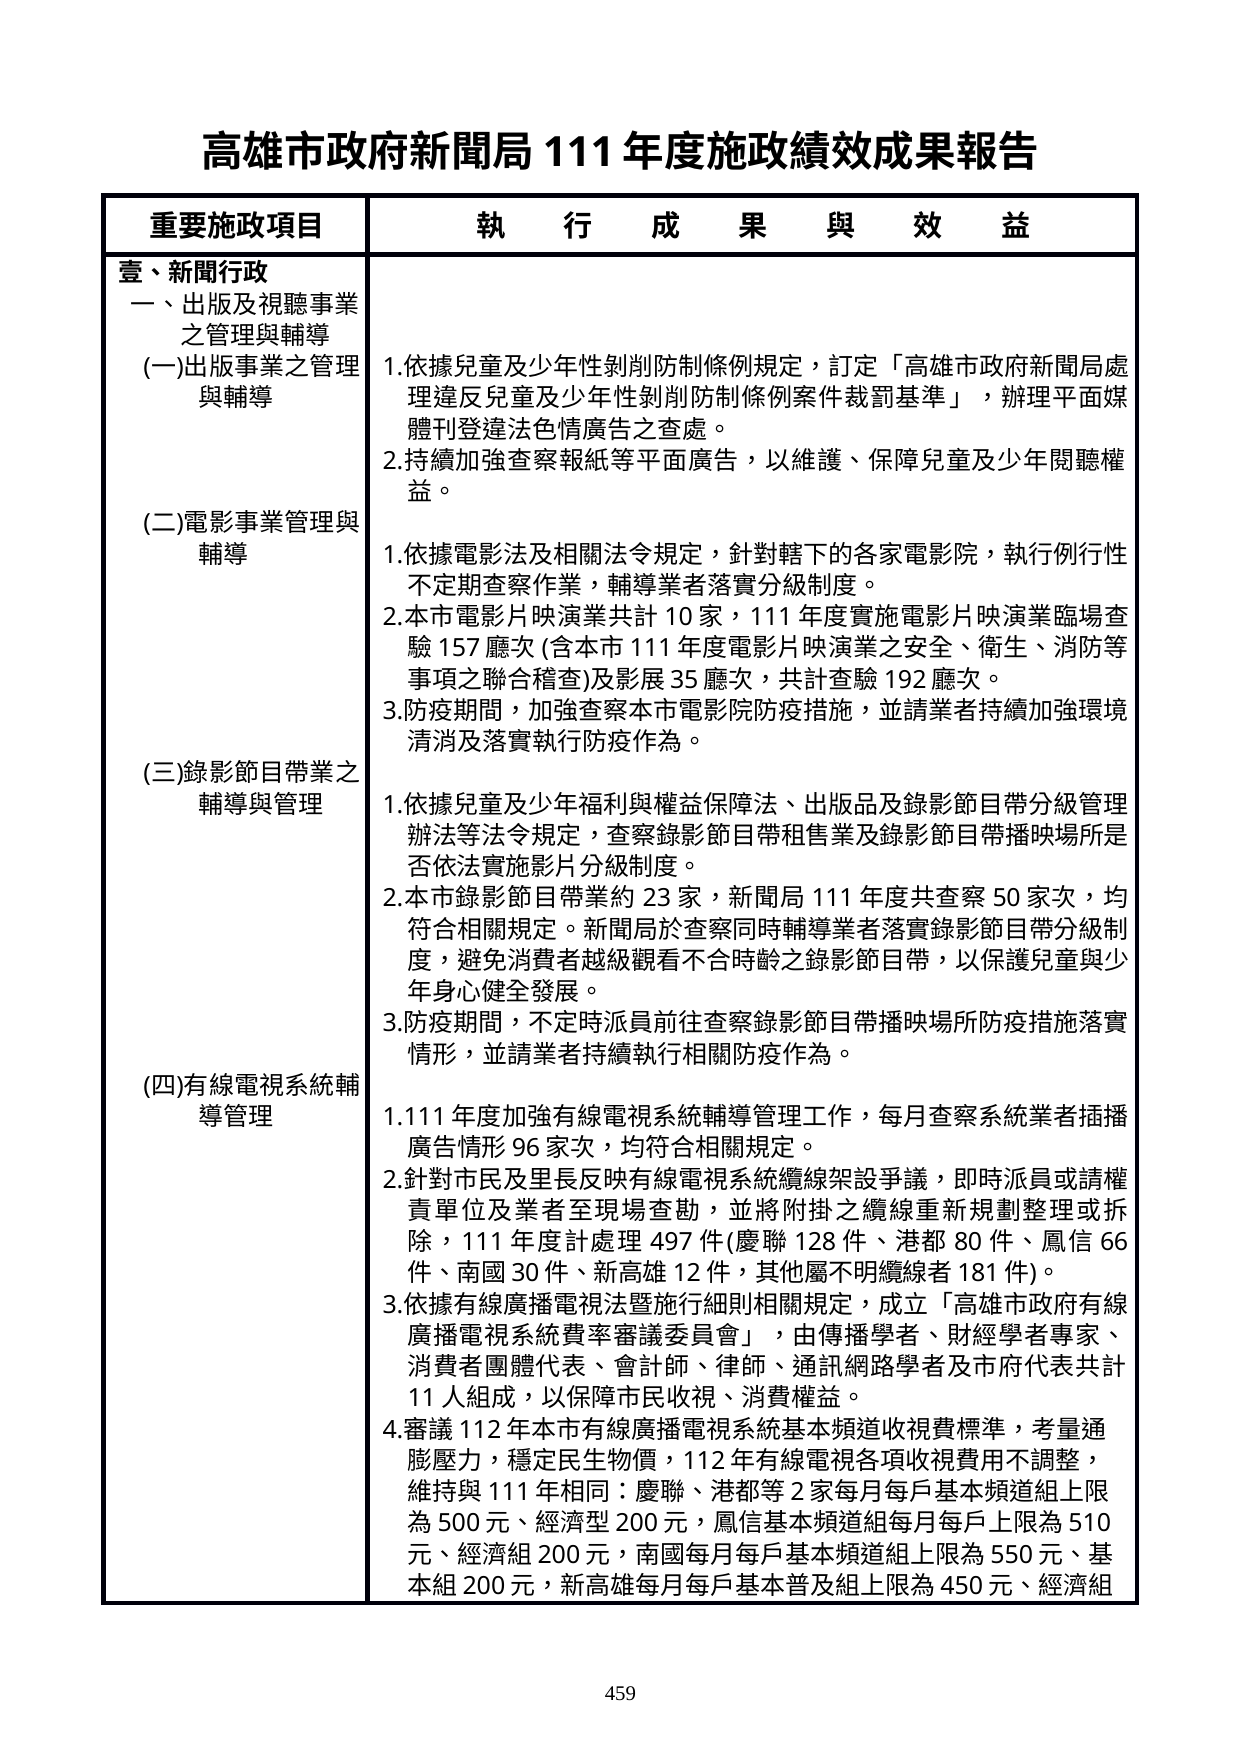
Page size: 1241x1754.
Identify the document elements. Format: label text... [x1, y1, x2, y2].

text 高雄市政府新聞局111年度施政績效成果報告 [103, 137, 1137, 174]
table_header 執 行 成 果 與 效 益 [370, 198, 1135, 252]
table_cell 1.依據兒童及少年性剝削防制條例規定，訂定「高雄市政府新聞局處理違反兒童及少年性剝削防制條例案件裁罰基準」，辦理平面媒體刊登違法色情廣告之查處。 2.持續加強查察報紙等平面廣告，以維護、保障兒童及少年閱聽權益。 1.依據電影法及相關法令規定，針對轄下的各家電影院，執行例行性不定期查察作業，輔導業者落實分級制度。 2.本市電影片映演業共計10家，111年度實施電影片映演業臨場查驗157廳次 (含本市111年度電影片映演業之安全、衛生、消防等事項之聯合稽查)及影展35廳次，共計查驗192廳次。 3.防疫期間，加強查察本市電影院防疫措施，並請業者持續加強環境清消及落實執行防疫作為。 1.依據兒童及少年福利與權益保障法、出版品及錄影節目帶分級管理辦法等法令規定，查察錄影節目帶租售業及錄影節目帶播映場所是否依法實施影片分級制度。 2.本市錄影節目帶業約23家，新聞局111年度共查察50家次，均符合相關規定。新聞局於查察同時輔導業者落實錄影節目帶分級制度，避免消費者越級觀看不合時齡之錄影節目帶，以保護兒童與少年身心健全發展。 3.防疫期間，不定時派員前往查察錄影節目帶播映場所防疫措施落實情形，並請業者持續執行相關防疫作為。 1.111年度加強有線電視系統輔導管理工作，每月查察系統業者插播廣告情形96家次，均符合相關規定。 2.針對市民及里長反映有線電視系統纜線架設爭議，即時派員或請權責單位及業者至現場查勘，並將附掛之纜線重新規劃整理或拆除，111年度計處理497件(慶聯128件、港都80件、鳳信66件、南國30件、新高雄12件，其他屬不明纜線者181件)。 3.依據有線廣播電視法暨施行細則相關規定，成立「高雄市政府有線廣播電視系統費率審議委員會」，由傳播學者、財經學者專家、消費者團體代表、會計師、律師、通訊網路學者及市府代表共計11人組成，以保障市民收視、消費權益。 4.審議112年本市有線廣播電視系統基本頻道收視費標準，考量通膨壓力，穩定民生物價，112年有線電視各項收視費用不調整，維持與111年相同：慶聯、港都等2家每月每戶基本頻道組上限為500元、經濟型200元，鳳信基本頻道組每月每戶上限為510元、經濟組200元，南國每月每戶基本頻道組上限為550元、基本組200元，新高雄每月每戶基本普及組上限為450元、經濟組160元。裝機費、分機費、復機費及移機費亦均有規定。對於社會局登記有案之低收入戶，免收基本頻道收視費、裝機費、分機費、復機費、移機費等費用。 5.協助各家有線電視業者配合中央流行疫情指揮中心於防疫期間播送各項防疫訊息。 6.為持續鼓勵本市有線電視經營者提供公共訊息數位服務，以提升服務品質，受理業者申請提供公共訊息數位服務補助，111年核定補助共3案（鳳信、慶聯及新高雄各1案），經費合計197萬元。 7.辦理本市有線電視收視滿意度調查，瞭解市民收視習慣及相關資訊，調查結果並提供各業者參考，提升服務品質。 1.為行銷高雄在地文化特色，促進觀光產業發展，攝製多元豐富節目於本市公用頻道(CH3)播放。 2.為強化城市行銷，部分節目安排於全國性頻道播出，另上傳至高雄市政府YouTube平台，以增加節目曝光率，相關節目如下： (1)市政新聞專題節目： 高雄進行式： 針對本市在地市政活動，製作新聞專題節目，本年共製作12集節目、48則專題。 節目內容除提供市民最新疫情資訊外，如：「高市防疫春節不打烊」、「高市開學防疫大作戰 三位副市長訪校園」、「高市開設小兒快篩陽特別門診 採檢看病領藥一次完成」、「快篩陽別怕 高市500家基層診所提供診斷治療」等專題外，另針對「2022台灣燈會在高雄 氣勢磅礡高人氣」、「喜迎台積電設廠 高雄楠梓產業園區開工動土啦！」、「站東路開通 高雄南北交通更暢通」…等重要市政議題進行專題報導，並同步上傳臉書、YouTube及市府中庭電視牆露出，以即時傳達市民最新市政資訊。 (2)行銷在地特色及休閒旅遊節目： ①高雄百工：節目規劃介紹高雄在地產業，讓更多市民有機會認識在高雄深耕打拼並善盡企業社會責任的產業，它們不僅創造出高雄第一、臺灣第一，同時也成為高雄經濟的中流砥柱。本系列節目透過以下方式行銷: 行銷宣傳：節目20秒行銷短片於本市公用頻道播出、臉書廣告投放宣傳。 共製播28集節目，每集長度15分鐘，除於本市公用頻道(CH3)播出，並上傳至高雄市政府YouTube網路平台。 ②高雄玩夯局2.0漫遊攻略：製作20集節目（每集30分鐘），由在地達人帶路，發掘觀光旅遊及在地產業亮點，發揚大高雄在地多元產業、公共建設、地方文創、農村生活、原鄉特色等地方文化。除於高雄市公用頻道CH3、高雄市政府YouTube播出外，也透過三立都會台CH30、三立新聞網、三立YouTube及Vidol、Vidol YouTube播出；更於中華電信MOD CH301綜合台、海外衛星頻道Unifi TV及三立國際台播出。 (3)2022台灣燈會開閉幕展演活動4K影像轉播案透過本案讓全國民眾可透過多機(含空拍機)影像直播攝錄，即時觀賞2022台灣燈會在高雄之璀璨奪目，包括: ①光啟愛河灣·武營晚點名(2月1日) 透過YouTube、臉書直播並供訊於各家電視台，介紹愛河、衛武營雙場域展演活動，吸引全台民眾對台灣燈會之關注，並來高雄賞燈觀光。 ②開幕儀式(2月15日)、閉幕儀式(2月28日) 透過民視台灣台、YouTube、臉書直播台灣燈會開、閉幕式，並供訊於各家電視台SNG連線，讓高畫質「2022台灣燈會在高雄」的主燈及各項展演活動能零時差呈現於各通路上供民眾觀賞。 ③此外，為讓市民能再次觀賞2022台灣燈會在高雄之美，製作剪輯開、閉幕精華各1小時於民視無線台及本市有線電視公用頻道播出。 (4)為增加本市有線電視公用頻道(CH3)節目媒體近用，並推展媒體識讀教育，購置由義守大學錄製「2022傳播與媒體生態座談會-創造出真正咱高雄人的電視台：後疫情時代民眾如何運用公用頻道發揮媒體近用功能」專題座談版權。 3.公用頻道行銷宣導 (1)平面媒體刊物部分： ①「111年節能減碳健行暨有線電視公用頻道宣導」DM刊登「公用頻道宣傳」1則。 ②「111年豆子劇團親子節能減碳暨有線電視公用頻道宣導」DM刊登「公用頻道宣傳」1則。 ③「有線電視公用頻道宣導」DM刊登「公用頻道宣傳」1則。 (2)配合重大活動宣導： 製作多元、實用宣導品於各大活動現場發送，宣導公用頻道，111年度計宣導7場次，讓大家認識公用頻道的優質節目內容與免費託播服務，鼓勵民眾近用公用頻道。 4.本市公用頻道聯播整合，除24小時播送節目，也協調慶聯、港都、鳳信、南國及新高雄等5家有線電視的頭端機房進行連結，在同時段均可收看同一節目，以提升市民認同感、縮減資訊傳達時間，拉近行政區距離。 5.COVID-19防疫警戒期間，新聞局租用設備與器材，協調各家有線電視公司透過高雄市公用頻道CH3，全程LIVE直播「高雄市政府防疫會議會後記者會」，讓高雄市38個行政區的市民朋友，從家裡有線電視同步即時收看市府的防疫作為或施打疫苗等衛教資訊。 6.有線電視新聞聯播 新聞局與高雄市現有自製新聞節目之5家有線電視業者協調合作(慶聯、港都聯製播出「港都新聞」)，本市4家電視新聞，安排於公用頻道輪播，播出時間為：週一至週五首播時段為12:00播出「新高雄新聞」、12:30播出「南國新聞」、13:00播出「港都新聞」、13:30播出「鳳信新聞」；另重播時段為19:00播出「南國新聞」；19:30播出「港都新聞」；20:00播出「新高雄新聞」； 20:30播出「鳳信新聞」。 1.新聞輯要 每日剪輯本市重要網路媒體新聞及電視監測新聞提供市長、副市長及局處首長參閱，111年計剪輯平面新聞資料逾63,944則、網路即時新聞資料逾254,525則、搜集電視新聞摘要70,030則，加強民意輿情搜集、分析與反映工作，作為施政參考。 2.櫥窗 於市府四維行政中心設置市政櫥窗，定期更新市政建設照片，以報導市政活動及建設進步情形，提升市民認同感及參與感。 3.持續維運「好理災-災害數據網路平台」 鑑於天然災害或緊急事件發生時，社會大眾對於災情訊息需求迫切，新聞局已跨局處合作建置「好理災－災害數據網路平台」，配合災害應變中心開設期間或市長指示，彙整各局處權管災情現況，主動定期公布各項災情即時數據。111年度持續維運網站並依需求調整呈現模式，俾提供媒體及民眾即時災情資訊。 4.媒體行銷宣傳 運用雜誌、報紙等平面通路，透過廣告專輯企劃，以兼具深度與廣度之方式，加強宣導本市各項施政建設成果與觀光旅遊景點，主題如下： 開創永續 城市的造局者：與平面雜誌合作廣告專輯宣傳案，以平面、數位宣傳呈現各項市政的執行與成果。 主題為「從托育到樂齡 高雄創新校園空間活化新價值」、「高雄北城計畫 南部半導體S型廊帶敲門磚」、「北高雄一日暢遊 橋頭岡山文化地景的魅力」、「軌道建設四線齊發 綠色交通永續高雄」。 打開高雄。想像未來：與平面雜誌合作廣告專輯宣傳案，平面結合數位廣編宣傳。 主題為「融合交通、生活與新舊文化，鳯山中城再造東高雄璀璨新地標」、「築巢引鳳，高雄市以產業升級推動城市轉型」、「高雄市青年局 陪伴在地青年打造自我事業」。 春節專刊：為推廣春節高雄旅遊資訊，刊登「2022台灣燈會在高雄」春節旅遊專刊，以多元豐富吃喝玩樂資訊，供民眾春節假期旅遊參考。 觀光行銷：運用青商會刊物刊登「2022台灣燈會在高雄」，讓更多青年朋友瞭解城市轉型成果；宣傳「台灣燈會防疫平台」、「五行暢遊碼」及《共生花》、《脈動》等融合新住民元素且交織文化之燈會作品，讓民眾安心防疫、暢遊燈會。 夏季專刊：介紹小港林園捷運延伸線及地方特色之觀光景點，吸引民眾遊賞高雄，行銷重要交通建設，並提升高雄的觀光經濟效益。 秋節專刊：刊登主題「高雄農漁村好好玩」，以深度報導方式行銷高雄農特產、旅遊及其相關農業政策。 產業發展：宣傳「111年度促進產業發展獎補助辦法」、「迎向2023首選高雄」、「亞洲新灣區」、「產業轉型 投資高雄」、「煉油廠轉型與蛻變」，宣傳高雄煉油廠土壤、地下水汙染整治工作及產業轉型成果，歡迎業者到高雄投資，以提升產業競爭力、創造就業機會及繁榮地方經濟。 交通建設：刊登主題「捷運聯合開發行銷」，行銷本市捷運場站聯開案及其地方建設發展。 環境永續：刊登主題「推動低碳永續家園」、「環保淨零碳排」、「多元管制降空汙」，提升市民環境永續意識，朝2050高雄淨零碳排方向邁進。 農業政策：刊登主題「明日超商」、「農漁業冷鏈外銷」、「神農市集」、「產銷履歷」、「智慧農業」，運用平面雜誌及其數位網站，擴大行銷本府農業政策。 水利建設：宣傳「打造優質水環境美好生活在高雄」，宣傳水利建設施政作為。 工務建設：宣傳「高雄厝3.0」使民眾瞭解本府推動綠建築成果。 土地開發：宣傳「高市土地重劃開發一甲子 城市蛻變轉型」，讓全國民眾更瞭解本市土地開發成果。 都市發展：宣傳「旗糖農創園區」高雄土地開發招商成果。 運動發展：宣傳「高雄富邦馬拉松」，推動馬拉松賽事政策宣導及成果。 社會福利：刊登「高雄孕婦產檢交通補助」，以保障孕期安全，打造本市懷孕婦女安全友善環境。 5.網路媒體行銷宣傳 考量網際網路無遠弗屆之影響力，規劃運用網站横幅banner廣告通路，行銷本市重大施政成果，強化資訊能見度，行銷主題包括： 觀光行銷：宣傳「2022台灣燈會新住民燈區」，運用《共生花》、《脈動》等融合新住民元素且交織文化之燈會作品，讓民眾安心防疫、暢遊燈會。藉由活動人潮帶動高雄觀光經濟，振興高雄觀光產業。 產業發展：宣傳「006688補助展延」、「111年度促進產業發展獎補助辦法」、「高雄產業轉型及5G AIoT結合台灣燈會示範場域」、「再生水開發成果」、「煉油廠華麗轉身楠梓產業園區」、「打造南部科技廊帶」、「2022DigiWave」、「元宇宙」、「迎向2023 首選高雄」、「5G AIoT生態圈 高雄智慧科技城」、「5G AIoT 亞洲新灣區 高雄新核心」、「永不止步」短片等，吸引企業投資高雄、並推動經濟發展、產業轉型時，行銷本市積極打造高科技、半導體優質產業聚落以提供友善招商引資環境，及5G AIoT科技城市新形象，展現智慧城市推動成果。 交通建設：宣傳「軌道建設四線齊發 捷運聯開再創商機」，行銷本市捷運場站聯開案及其地方建設發展。 環境永續:刊登主題「防制空污淨零碳排」，強化民眾環保意識。 農漁產業：宣傳「高雄瘋農趣」、「漁業發展暨觀光行銷」、「冷鏈設施」、「大社蜜棗」，以影音專題製作、數位平臺行銷農漁政策。 水利建設：宣傳「打造優質水環境 美好生活在高雄」，宣傳水利建設施政作為。 工務建設：宣傳「綠園道」、「特色公園」、「高雄厝3.0」、「高煉廠土汙整治 褐地重生科技園區」、「道路養護智慧化」，使民眾瞭解本府宣傳公園道路、推動綠建築、高煉廠土汙整治、道路挖掘管理等成果。 都市發展:宣傳「旗糖農創園區」、「路竹都市計畫」、「高煉廠轉型循環經濟研發專區」、「特貿三南之南基地邁向全球」，運用網路媒體及製播短片，強化都市更新、招商引資等政策宣導及成果。 運動發展：宣傳「高雄電競成果」、「高雄富邦馬拉松」，推動高雄電競及馬拉松賽事等政策宣導及成果。 工安及求職防詐宣導：刊登主題「加強勞工安全保障預防職災」、「求職防詐騙」等相關資訊，以降低勞工職業災害發生與防範求職詐騙等情事。 6.多元媒宣行銷宣傳 運用本市公車候車亭燈箱(37面)刊登道安及市政行銷廣告，主題為「清晨夜間外出穿戴亮色衣物或配件」、「FUN心玩旗津」、「四線齊發、運動中心、台灣設計展、庄頭藝穗節、車輛慢看停行人停看聽」、「壽山動物園、2023高雄跨年亞灣未來市」，以觸及通勤族、學生、汽機車用路人等對象，提高宣傳效益。 運用本市33處（計35面）行政大樓及學校外牆刊掛戶外帆布廣告，刊掛主題為「清晨夜間外出穿戴亮色衣物或配件」、「騎車開車不超速」、「軌道建設、運動中心」、「勿酒駕及路口安全」，以強化民眾道安觀念及行銷市政活動。 2022台灣燈會期間，為鼓勵民眾搭乘交通運具前往並落實防疫制度，運用電子戶外刊板加強宣導「台灣燈會防疫平台」及「五行暢遊碼」等相關訊息。並藉由高鐵車廂海報、台灣大車隊車體廣告及車內影音電視託播2022台灣燈會在高雄宣傳短片，將台灣燈會活動推廣至全國各地。 後疫情時期，為宣傳產業數位轉型、招商引資及結合在地產業發展，於國內外旅客眾多的台北捷運月台電視、燈箱刊登廣告，提升本市經濟產業發展。 透過廣播媒體進行「台灣燈會結合5G AIoT智慧運用」宣導，邀請民眾於台灣燈會中，實際體驗5G AIoT智慧科技應用成果；另為強化在地防災能量，宣導本市「水利防汛」相關訊息，增進民眾瞭解、熟悉汛期之正確觀念與應變能力；及積極佈建半導體聚落，打造電動車基地，媒合多家新創、國際加速器進駐高雄，宣傳本市「招商暨產業轉型成果」。 推廣本市友善社福環境，展現本府施政作為，運用廣播電臺之宣導效益，鼓勵市民多加利用相關服務。 為防範求職詐騙等情事，運用廣播媒體刊播主題「求職防詐騙」等相關資訊。 透過高鐵車廂海報、高雄住宅大樓電梯資訊平臺及計程車內影音電視，刊登「迎向2023 首選高雄」海報及排播「永不止步」短片，行銷宣傳高雄產業數位轉型。 為宣傳市政行銷和活動短片，透過計程車內影音電視刊播「永不止步」、「產檢交通補助」、「迎向2023首選高雄」等宣傳短片。 運用超商廣播宣傳「招商暨產業轉型成果」，展現高雄城市意象，擴大整體招商效益。 1.媒體宣傳 (1)運用新聞記者公會、報紙發行的農民曆刊登道路交通安全跨頁廣告，隨農民曆贈送弱勢家庭民眾，或深入各階層及家庭等，廣告效益長達一年。 (2)製播111年度交通安全廣播宣導節目，加強宣導道路交通安全政策與維持良好交通秩序，透過廣播電臺以廣告、專訪、口播等方式，進行全年道安廣播宣導，宣導主題包括酒駕防制、大型車安全、高齡者交通安全、汽機車正確左右轉、考照再上路 青春向前行、暑假期間青年朋友不超速 不逼車 不無照、機車如何正確左轉、無號誌化路口-閃紅閃黃、非號誌化路口行車安全-停標誌或標線 閃光紅燈、速度管理、酒駕防制及新交通法規等，藉由電臺製播創意宣導帶，向市民宣導正確的道安觀念。 (3)透過多媒體電視(高捷、7-11、全家電視)播放「高齡者行人安全-好習慣篇」、「阿達-機車轉彎」、「蝴蝶效應篇-大型車安全」、「機車逕行左轉」、「蔡哥-大型車安全」道安宣導短片，強化民眾路口安全觀念。 (4)運用平面媒體宣導「汽機車安全-路上不做他人意料外的行為」、「清晨夜間更要閃亮登場 外出請穿戴亮色衣物或配件」、「高齡者交通安全」、「汽車勿從外車道左轉、勿搶快轉彎」，加強用路人交通安全觀念，以減少意外事故發生。 (5)與廣播媒體合作製播「高齡者交通安全」、「不酒駕不超速」、「跨年活動交通安全宣導」，呼籲市民朋友遵守交通規則、強化正確用路行為，並鼓勵民眾搭乘大眾運輸工具前往參加活動。 (6)運用高雄市公車車體刊登「守規則駛卡慢ㄟ啦」道安廣告，公車路線行經商圈、市場、影城、百貨公司、大賣場、醫院、社區等人潮眾多之區域，藉由公車移動式特性，加強道安宣導，提高宣導效益；於本市港都客運、東南客運、漢程客運及統聯客運等4家客運公車，刊登52面車體道安廣告。 (7)運用人潮進出頻繁之高雄捷運站月台玻璃貼、燈箱、車廂刊登「非號誌化路口停讓」道安廣告，共90面。 (8)運用本市公共腳踏車(YouBike)後泥除刊登「不逼車、不無照、不超速」廣告，共400台。 (9)印製酒駕新法宣導海報及酒後找代駕宣導貼紙，函請警察局、經發局、勞工局、民政局、交通局等局處協助張貼熱炒店、酒店、KTV等高風險場域，及大眾運輸節點、民眾常進出活動點位，隨時警惕大眾不酒駕及酒後請找代駕，保護市民生命財產安全。 (10)運用本市6處交通人流量大點位之電視牆播放道安宣導影片，加強宣導交通安全觀念，主題為「蝴蝶效應篇-大型車安全」、「機車如何轉彎-二段式左轉、逕行左轉」。 (11)印製雙享杯、手持電扇及手機架等道安宣導品，宣導不搶快轉彎、路口安全及不超速等主題，適時於宣導活動現場贈送參與民眾，強化道安觀念。 2.製播宣導短片： (1)拍攝「愛有路用篇-機車安全」及「蝴蝶效應篇-大型車安全」宣導短片60秒2支、濃縮版30秒2支，運用多元通路宣導提高用路人道路風險意識及強化正確駕駛習慣。 (2)與YouTuber阿達、蔡哥合作拍攝「阿達-機車轉彎」及「蔡哥-大型車安全」長版短片各1支、濃縮版60、30秒短片各1支，宣導高齡者騎乘機車轉彎安全及大型車安全，將短片上傳網路平臺，深入影響及帶領長輩正確用路行為及觀念。 3.活動配合： 配合各局處都市行銷或民間自辦等活動，透過有獎徵答等方式，致贈民眾交通安全宣導品，於日常生活中落實道安觀念。 (1)配合民間社團舉辦道安宣導活動共計8場次。 (2)配合大型活動進行道安宣導計10場次：2022六龜觀光藝文季、2022高雄海洋派對、2022甲仙芋筍節、大高雄區域人文物產特色暨產業行銷活動案-超級夜總會(大社場、旗山場、小港場、鳳山場、路竹場、三民場)、路竹番茄節，設立攤位進行道路交通安全宣導有獎徵答，透過與民眾互動，倡導正確用路觀念，提升本市交通安全。 1.短片製作及電子媒體行銷宣傳 為強化行銷高雄重大軟硬體建設、宣傳年度大型活動、落實交通安全觀念及推廣疫後振興方案，規劃運用全國性電視頻道通路，排播草地音樂會「台灣燈會防疫大作戰」、「台灣燈會船愛大戲」、「台灣燈會穿越燈會」、「產業轉型永不止步」、「綠園道」、「亞灣未來市」、「大型車安全」等主題，迅速有效觸及國內大眾，強化民眾交通安全觀念，也讓高雄市政資訊及城市意象有效傳遞，邀請全國民眾疫後至高雄旅遊消費，活絡在地商圈及觀光產業。 拍攝剪輯「LINE Beacon功能導覽影片」，2022台灣燈會是史上第一場防疫、智慧科技兼具的新形態燈會，以智慧導覽取代人工導覽，降低人群接觸風險，教導民眾瞭解相關功能及使用。 拍攝「高雄市居家照護中心防疫說明影片」，讓民眾熟悉居家照護、重症分流等應變措施及相關指引。 運用中華電信MOD網路電視刊播「產業轉型永不止步」，展現高雄城市意象，增加市民認同感。 「111年市政活動攝製錄影及平面拍攝案」，針對本市市政活動拍攝製作及錄影存檔，並視需要提供媒體報導及使用，另亦透過平面影像記錄高雄城市亮點，做為城市行銷素材以及城市發展檔案資料，增進市民瞭解市府施政與建設成果。 2.國際行銷 運用高雄市政府官方推特Twitter (@Kaohsiung City)及Instagram帳號，提供以英、日、東南亞國家語言為主的城市訊息供國際人士瀏覽，議題包含高雄歷史人文、隱藏景點、節慶活動、美食特產、時事議題、親子情侶旅遊等，如2022台灣燈會期間，發布燈會系列活動貼文，感謝國際抗疫夥伴與臺灣扶持前行，經外交部引用推文並剪製無人機展演影片發布後，獲立陶宛外交部亦引用推文向臺灣致意；推文悼念日本首相安倍晉三逝世、登革熱境外移入通報採檢措施、開放相關邊境管制措施、口罩禁令鬆綁。 駐臺媒體如菲律賓UNTV電視台及法新社均有報導，發稿並獲菲律賓Manila Bulletin Online、News Center新聞網站、阿拉伯聯合大公國Sharjah24 News、法新社阿拉伯新聞網（AFP Arabic）及阿爾及利亞AL24news等媒體轉載。另，駐地媒體斯洛伐克「真理報」（Pravda）刊出「斯洛伐克心型國旗照亮臺灣的天空」之報導。美國休士頓主流KHOU11電視台轉播報導。其他如日本富士電視台、祕魯、貝里斯、哥倫比亞、巴拉圭、土耳其等國家亦多有媒體露出2022台灣燈會相關新聞。 與國際影音達人合作，拍攝三支行銷影片，介紹2022台灣燈會在高雄、高雄原鄉之美、親子共遊景點、共融式公園等，提升國際對高雄城市之認識。 運用YouTube、臉書及Instagram、Twitter等社群媒體強化高雄國際行銷，於日本、韓國、港澳、新加坡、馬來西亞、泰國、越南等當地地區露出國際城市行銷短片「永不止步」。 透過外語專題宣傳「2022台灣燈會在高雄」，包括路透社英、日語專題、美聯社英語專題及其他國際專題於各大國際媒體網站刊登等。 為加速本市招商引資腳步、打造完整半導體產業聚落，吸引國際大廠投資，帶動本市經濟產業發展，規劃以中文、英語及日語等語言撰擬「打造高雄成為全球最有價值半導體產業聚落」、「高雄啟用5G智慧長照系統 放眼海外新興市場布局」、「高雄電動車產業鏈成形 大廠進駐布局全球市場」、「展望亞灣5G AIoT創新園區 建立完整產業鏈輸出國際」、「智慧港灣全球論壇扮國際平台 高雄將推動高雄港數位應用服務出海」、「發布5G AIoT帶路 DigiWave驅動高雄設計經濟動能」等專題，整合媒體露出效益，針對標的區域對外宣傳高雄產業轉型，及推動蛻變為5G AIoT科技城之嶄新形象，藉以提升高雄國際知名度。 3.運用多元通路行銷高雄 高雄市政府官方臉書 截至111年12月31日止，粉絲數逾48.5萬多人，跳脫官方樣版的內容，以直播、文字、影片或圖卡方式宣導各類市政資訊，包括防疫記者會直播、防疫新知及紓困振興方案，並掌握後疫振興商機，行銷高雄市吃喝玩樂、節慶活動、市政建設、社會福利等各種訊息，完整呈現高雄城市魅力；並透過專頁回覆網友提問，成為市政溝通的橋梁。 高雄市政府LINE官方帳號 透過LINE行動通訊軟體，發送有關本市最新市政、防疫、活動、觀光、交通、天災應變和停班停課等即時訊息，截至111年12月為止好友數已超過128萬多人。 1.辦理「大高雄區域人文物產特色暨產業行銷活動」 為宣傳高雄豐富在地景觀、人文核心價值、產業轉型發展等議題，同時兼顧疫後在地經濟活絡與振興並擴大在地參與，辦理7場超級夜總會及1場超級紅人榜。 「超級夜總會」以最具話題性的綜藝節目主持人許效舜、彭恰恰、苗可麗，結合每一場超過10位以上的藝人演出及多型態單元(例如：點歌、歌中劇、群星PK競賽等)，號召力吸引人潮前往活動現場；另，超級紅人榜主持人于美人、蔡昌憲、許志豪，也同樣將地方特色、物產文化、人文故事、產業發展巧妙融入節目內容中，8場活動在幽默風趣歡笑聲，和樂聲歌曲伴隨下，打造深具在地風情的金曲晚會，8場參與人次合計60,080。 活動前透過電視廣告、廣播、網路、平面及戶外露出等通路，將本市人文特色、積極推動產業招商、打造完整南部科技廊道及輔導產業在地轉型成果向外界行銷，希望帶動地方特色營運回溫，促進在地產業效益，並於活動後透過網路精華持續發酵；上述行銷合計超過4千萬以上觸及人次。 2.結合民間資源合作辦理 「2022 OPEN!大氣球遊行」活動 ①由統一超商股份有限公司、寬寬整合行銷股份有限公司主辦，本府為活動指導單位。 ②12月17日於高雄前鎮區時代大道舉行，遊行隊伍由海軍陸戰隊樂儀隊開場後，由市府團隊、高雄捷運公司組成的「高雄隊」為遊行拉開序幕，沿路發送精美贈品與民眾同樂，帶出表演團體、卡通造型大氣球、舞台車等吸睛遊行亮點。 「2022紫耀義大 享樂好漾」跨年煙火活動 主辦單位為義联集團(經營管理委員會)，新聞局受邀擔任指導單位，111年12月31日至112年1月1日在義大世界舉行，自23:59開始倒數後，00：00施放999秒煙火，主辦單位估計50,000人次入場觀看，歡喜迎接2023年。 3.辦理「2023高雄跨年活動」 2023跨年主軸為「亞灣未來市」，以亞洲新灣區致力產業研發創新、發展國際研訓及應用技術管理人才中心，形塑兼具休閒觀光與產業經濟的水岸廊帶的「進行式」，希望以跨年活動讓現場民眾及全國觀眾，認識高雄產業轉型邁向未來，也預告亞灣航向「未來式」的無限可能。 台灣跨年史上首座「雙面舞台」，以「進行式」(面中華五路)與「未來式」(面成功二路)舞台，給民眾260度視野，雙倍震撼、雙倍搖滾，更象徵從2022，跨越到更好的無限未來。 跨年倒數完，於時代大道底「第90期市地重劃區」，綻放180秒璀璨「亞灣跨年花火」，最大達8吋高空花火，搭配3D特效煙火及燈光秀，帶來最精彩的視覺饗宴，讓現場觀眾在花火照耀下的歡樂及感動，一起跨過2022年。 推出重磅演出藝人：包括高雄獨家「天生歌姬」A-Lin(重磅壓軸)、「金曲常客」動力火車、「雙金樂團」滅火器、「新生代饒舌團體」影子計劃。最強主持人：天團「浩角翔起」+搭檔NO.1女神「白家綺」，有最強棒卡司：開場「大勢人氣樂團」告五人、倒數後超人氣「搖滾天團」八三夭，更邀請到「金曲歌后」艾怡良、「抒情饒舌」高爾宣、「超人氣男子團體」原子少年金星、Ozone、「甜酷歌手」陳芳語、「鄉民老婆」吳卓源、「翻唱女神」文慧如及鳳凰藝能知名演員白家綺、蘇晏霈、張家瑋、謝京穎、楊淨宇和波波蓁6位所組合的PT Girls輪番熱唱。 「2023高雄跨年-亞灣未來市演唱會」現場計有31萬人次湧入參與，電視分段收視全台居冠，4歲以上平均分段收視1.30，總收視人口104萬2千，其中第一段收視更是高達1.89。史上第一座跨年雙面舞台打造震撼視覺效果，藝人演出相當具話題及挑戰性，收視前三高為跨年限定「PT Girls」演出，最高收視來到2.65；收視第2高為倒數前由天生歌姬A-Lin壓軸獻唱，收視最高點達1.79；第3高1.75落在Kimberley陳芳語精彩的歌舞大秀。 「2023高雄跨年-亞灣未來市演唱會」於線上直播成績亮眼，共超過458萬人次線上觀看，高雄跨年於中華電信MOD「2023衝跨年」LIVE轉播專區獨家以多視角HD高畫質轉播，包括「全知視角」、「進行式舞台」、「未來式舞台」和「搖滾視角」，讓觀眾可隨時切換不同角度欣賞港都跨年晚會及煙火秀。直播細部成果臚列如下：MOD與Hami Video總計超過121.2萬人次收看；YouTube頻道累積觀看次數超過181萬次， Facebook於《高雄市政府》、《陳其邁 Chen Chi-Mai》市長、《史哲》副市長、《文化高雄-高雄市政府文化局》、《高雄旅遊網》、《四季線上4gtv》等頻道分兩段直播，總觀看人次超過16.5萬；LINE TODAY官方帳號線上觀看人次超過117.7萬，LINE TV超過21.9萬觀看次數。 1.發布新聞 適時發布重大市政活動及市政建設成果新聞，111年度共發布1,297則，供大眾傳播單位參考運用，並傳達市政訊息，樹立良好市府形象 2.配合市政行程，辦理新聞聯繫與媒體服務及新聞發布等事宜，場次如下： 1月11日市長協同疾管署、小港機場再盤點落實防疫工作 1月15日市長出席仁武產業園區首建廠動土典禮 1月23日召開COVID-19疫情視訊會議 中央地方聯手防堵Omicron變種病毒擴散 1月26日市長出席「高雄都會區大眾捷運系統岡山路竹延伸線土建暨軌道統包工程動土典禮」 2月15日市長陪同總統蔡英文、行政院長蘇貞昌、交通部長王國材出席「2022台灣燈會點燈儀式」 2月23日市長陪同經濟部長王美花出席「前鎮科技產業園區前瞻大樓揭牌啟用儀式」 2月28日市長陪同交通部觀光局長張錫聰及台北市副市長蔡炳坤出席「高雄衛武營舉辦閉幕典禮及進行交接儀式」 3月4日市長陪同總統蔡英文視察「台電興達電廠供電情形」 3月7日市長陪同行政院長蘇貞昌出席「關務署100噸級巡緝艇首艘命名暨下水典禮」 3月20日市長陪同行政院長蘇貞昌、內政部長徐國勇出席「『汰換老舊消防車輛3年中程計畫』交車典禮」 3月30日市長出席「高雄AWS雲端聯合創新中心」啟動儀式 4月3日市長陪同行政院長蘇貞昌、經濟部長王美花出席「全台首艘全迴旋大型浮吊船『環海翡翠輪』下水儀式」 4月3日市長陪同行政院長蘇貞昌、交通部長王國材出席「『台20線78K+500寶來一橋改建工程』通車剪綵儀式」 4月30日市長陪同行政院長蘇貞昌出席「『台20線南橫公路梅山口至向陽路段有條件復通』祈福典禮」 5月1日市長出席「大寮區第81期重劃區公11、公12及綠地開闢工程動土典禮」 6月3日市長陪同行政院蘇貞昌院長、衛福部陳時中部長前往高雄展覽館，視察兒童疫苗大型接種站 6月15日市長出席鴻海臺灣電芯研發暨試量產中心高雄動土 6月17日市長陪同總統參訪「永安石斑魚產業」 6月22日出席「左營區福山安居社會住宅開工動土典禮」 6月30日市長北上電視購物台攜手農委會主委陳吉仲推銷最好吃的高雄石斑 7月2日市長偕同文化部長李永得出席「第33屆流行音樂金曲獎頒獎典禮」 7月3日市長視察「橋頭區典寶溪D區滯洪池工程」 7月4日市長出席「台灣IP‧高雄原創──聊療號」輕軌彩繪列車開箱啟航 7月9日市長視察「高雄輕軌二階工程進度」 7月12日市長視察「大寮區拷潭排水整治工程」 7月15日市長偕同內政部政務次長花敬群出席「鳳翔安居社會住宅開工動土典禮」 7月18日市長出席「高雄市岡山區大鵬九村社會住宅新建統包工程」動土典禮」 7月21日市長偕同財政部國有財產署副署長李政宗出席「興達漁港修造船區暨海洋遊憩設施民間自提BOT案」簽約儀式 7月22日市長偕同總統蔡英文出席「半導體及重點科技研究學院揭牌典禮暨簽約儀式」 7月22日高雄藥師送藥到府全國之冠，總統蔡英文偕同陳其邁感謝基層醫護人員 7月26日市長偕同內政部政務次長花敬群出席「仁武安居社會住宅開工動土典禮」 7月27日市長出席「2022臺灣文博會」在高雄！展前記者會 7月30日市長偕同經濟部長王美花出席「大林蒲遷村第三次說明會」 8月4日市長出席「2022臺灣文博會開幕典禮」 8月6日市長出席「內門觀光休閒園區動土典禮」 8月7日市長偕同行政院長蘇貞昌、經濟部長王美花出席「台積電進駐楠梓產業園區動土典禮」 8月7日市長偕同行政院長蘇貞昌視察「高雄市區濱海聯外道路工程」 8月10日市長偕同文化部長李永得出席「2022臺灣文博會商展開幕暨CET Best Award頒獎典禮」 8月16日市長出席「2022高雄品牌創新行銷計畫」品牌聯名發布會 8月18日市長出席「仁寶深耕高雄亞灣5G研發中心記者發布會」 8月19日市長視察「橋頭鹽埔橋抽水站工程進度」 8月23日召開防疫會議會後記者會，說明本市已做好開學防疫準備，並呼籲開學前儘速接種疫苗 8月25日市長偕同基隆市長林右昌出席「2022智慧港灣全球論壇」 8月29日市長偕同行政院長蘇貞昌出席「旗津第二條過港送水管通水典禮」 9月2日市長偕同行政院長蘇貞昌出席，參加內政部、國科會與高雄市政府共同舉行「橋頭科學園區」區段徵收工程祈福動土典禮 9月7日交通部長王國材及高雄市長陳其邁主持「高雄燈塔活化啟用典禮」 9月7日市長出席「大寮社會住宅開工動土」 9月28日市長偕同總統出席世界台商總會年會 10月3日市長偕同經濟部長王美花一同出席「高軟二期首棟大樓動工儀式」 10月5日市長出席「輕軌C20-C24路段正式開通試營運」 10月6日市長偕同經濟部長王美花出席「啟動光之展演」 10月6日市長出席「2022台灣設計展在高雄全面開展」活動 10月31日市長偕同行政院副院長沈榮津出席「高雄捷運黃線機廠統包工程動土祈福典禮」 11月4日市長出席「高市府啟動亞灣2.0計畫」 11月7日市長出席「前鎮亞灣智慧公宅動土典禮」 11月9日市長出席「橋頭再生水廠興建移轉營運計畫」簽約 11月29日市長出席「南臺灣首座新建型凱旋青樹社宅近完工」典禮 12月7日市長至前鎮區漁港北一路視察下水道清疏作業市長出席「清豐安居社宅動土」典禮 12月25日市長出席「第四屆市長、副市長及首長宣誓就職」 12月27日市長出席「清豐安居社宅動土」典禮 12月30日市長出席「七賢安居社宅動土」典禮 12月31日市長出席2023高雄跨年《亞灣未來市演唱會》 3.站東路切換施工及通車任新聞宣導小組，派員進駐應變中心 於會勘現場媒體服務，並代為發布新聞稿，予媒體參考報導，亦公布於本府官網供民眾瀏覽。 每日搜集相關新聞輿情，供應變小組即時針對輿情做出回應及說明。 4.派員進駐應變中心 配合災害應變中心或指揮中心成立，派員進駐並配合市政行程或市長視察災情發布新聞稿。 1.建立數位化新聞發布與聯絡管道 每日即時發布新聞，並上傳市府全球資訊網市政新聞，供使用網際網路之民眾閱覽。 將每日發布之新聞暨市長重要活動行程，以電子郵件及LINE群組方式傳送給媒體記者參考運用，強化市政活動報導率。 建立記者即時通訊群組，即時傳送市府活動最新消息或重大事件採訪事宜。 2.加強媒體聯繫 (1)印製2022媒體記者通訊名冊供府會記者索取，另配合本府舉辦各項大型活動，協助發送採訪證，並提供媒體本府局處主管通訊錄。 (2)增進本市媒體友善互動關係，辦理媒體記者餐敘、贈送伴手禮等。 3.強化媒體服務 2022台灣燈會期間協助規劃開閉幕採訪動線暨媒體服務、開設兩處媒體中心(愛河灣、衛武營)、搭設閉幕用攝影平臺供媒體取景拍攝，協助ICRT架設直播線路設備、發布展演新聞稿及提供各式絢麗燈區作品照片供媒體參採報導，有效吸引民眾目光，前往高雄欣賞體驗防疫新燈會。 2023高雄跨年亞灣未來城市演唱會期間，即時發布活動照片及新聞稿供媒體參採報導，並於迪卡儂三樓設置媒體中心，供媒體取景拍攝。 1.轉播供訊服務 因應新冠肺炎變種病毒流感化、傳染力強，國際疫情未歇，並將逐步放寬邊境管制、縮短入境檢疫天數等。為讓社會大眾即時獲得疫情最新狀況、防疫整備與管制鬆綁等方案，辦理「111年網路平台轉播供訊案」，秉持資訊公開透明原則，對外界說明疫情最新狀況及防疫作為。 辦理高雄市第四屆市長、副市長及首長宣誓就職典禮，透過轉播供訊給各家媒體使用，並進行高雄市政府官方臉書、高雄市政府YouTube等通路直播，說明本市未來施政願景。 1.加強記者聯繫成立議會工作小組 高雄市議會開議期間成立議會工作小組，發布市長答詢新聞稿共37則，使民眾瞭解議會重大決議與質詢焦點。 於市政總質詢期間，安排市長接受媒體專訪。 1.電子期刊 《高雄畫刊》每月發行1期，全年發行12期，111年共發行12期。以介紹高雄都市風貌、人文風情、觀光旅遊、在地美食、藝文及地方特色等資訊為主，提供多面向認識高雄，加強都市行銷。 2.紙本期刊編印 每2期《高雄畫刊》電子期刊內容，擇其精華再編輯成紙本刊物，每雙月發行1期，111年共發行6期，每期印製18,000本。 每期寄贈機關學校、駐外單位、全國圖書館等單位提供閱覽，並派送至全台約210個地點(包含景點、旅遊服務中心、機場、車站、藝文場所、書店等)供民眾索閱。 3.行銷推廣 《高雄畫刊》網站整合中、英、日語版期刊內容及電子書，111年1至12月網頁瀏覽量累計超過176萬4千次。 透過「高雄市政府」官方臉書、高雄市政府LINE官方帳號等社群媒體，不定期分享期刊內容及連結。 《高雄畫刊》電子期刊每期發送高市府員工、既有訂閱戶，並與聯合新聞網、聯合電子報、中時新聞網、信傳媒、LINE熱點等媒體平台合作授權內容轉載，擴大觸及效益。 1.以英、日文報導本市活動、重大建設、觀光旅遊資訊、藝術文化活動等報導，期使居住本市的外籍友人、來台觀光旅遊的國際背包客、新住民等，藉由本刊介紹能了解高雄多元而豐富的面貌。 2.每雙月發行一期的紙本刊物，111年度計劃發行6期(履約期限至111年6月9日止，111年發行3期，最後3期為跨年度執行，將於112年發行)，每期發行9,000份，放置地點包括桃園國際機場、高雄國際機場、高雄捷運站、本市觀光飯店、本市藝文場所如衛武營藝術文化中心、文化中心等，美國在台協會高雄分處、日本交流協會、新移民家庭服務中心、本市設有華語學習的大專院校等121處地點，提供讀者免費索閱本刊物。 3.紙本刊物出刊後，並將圖文上傳新聞局網站；英文版圖文也於高雄市政府新聞局提供讀者線上閱讀，服務民眾網上閱讀本刊。此外，每期均上傳網路合作平台：聯合新聞網及聯合電子報。 1.印製2023年《高雄市簡介》，為增進國內外訪賓對本市之瞭解，提昇本市知名度與能見度，內容規劃以圖像說故事，介紹高雄亞洲新灣區產業潛力、自然萬象、便利交通、藝文產業、旅遊資源、城市慶典、高雄好滋味、高雄願景等主題，提供予國內外賓客閱讀。 2.預計於112年7月31日出版，發行中文1,000本、英文2,000本及日文1,000本。 「2023高雄市年曆」印製25,000張，以手繪風格展現高雄重大市政建設、文化圖像以及物產美食；於111年10月26日09:00於本府四維、鳳山行政中心及本市38個區公所同步發送予民眾免費索取。 「2023高雄市月曆」印製25,050份，以高雄市生產之當季水果為主，藉以行銷本市優質農產品；於111年11月9日09:00於本府四維、鳳山行政中心及本市38個區公所同步發送予民眾免費索取。 1.高雄廣播電臺「彩虹旗的世界」入圍111年廣播金鐘獎「社會關懷節目獎」。 2.廣播結合新興社群媒體： 高雄廣播電臺順應新興媒體趨勢，精選電臺數個節目進行臉書直播及提供YouTube平臺收看，包括：e啦！原住民、運動港都好運發、公事好好說、南方科技城，全年共直播85集，觀看人次達242,000餘次。因應新興電臺收聽形式–播客（Podcast）越來越流行的趨勢，電臺也規劃特定節目以Podcast方式提供民眾收聽，上傳「943人聲小劇場」、「Hi(海)!聽渡輪說什麼」、「公事好好說」、「南方科技城」、「防疫『心』生活」、「波士派雙語脫口秀」、「城市說書」、「玻璃星球」、「彩虹旗的世界」、「錦荔枝的滋味」等節目及單元。 3.節目製播多元化 (1)為優化民眾英語學習能力，製播多元雙語節目及單元，全年總播出時數約1154小時。上午7:00~7:30與BBC英國廣播公司合作聯播BBC Newsroom新聞節目，21:00~22:00及00:00~01:00與英語雜誌社合作，播出英語教學節目。與文藻外語大學傳播藝術系、國立高雄科技大學應用英語系、常春藤雜誌社合作，製播英語小單元，於整點時段播出。並於週一~週五帶狀節目中增加英語教學內容: 11:00~12:00「高雄人第三階段」，週六08:30~09:00高師大英語系製播「英語醬玩」，週六10:00~11:00製播「雪人的早午餐」，週日10:30~11:00「奇幻島」，週日18:00~19:00「波士派雙語脫口秀」。 (2)針對民眾關心的事務，開闢「我愛高雄」節目，週一至週五委由客委會、社會局、原民會、運發局及高雄輪船公司製播，由各局處與市民直接溝通，擴大市政訊息行銷功能，全年共播260集。 (3)與養工處、捷運局、勞工局、警察局、衛生局等單位，合作製播「探索高雄」、「高雄進行事」、「就業加油站」、「原來如此」、「健康方程式」等單元，宣導高雄的行道樹、輕軌及捷運交通規劃及工程建設進度、企業徵才、職業訓練、就業津貼、反詐騙、醫療知識等市政措施及生活資訊。 (4)為提升新住民多元文化適應力，由東南亞新住民主持群合作製播節目「愛家好姊妹」，讓新住民更容易掌握生活相關資訊與連結；另製播多元移工專屬節目「泰勞在高雄」、「開心假期雅加達」等，每週製播新住民及移工節目共3集。 (5)服務南台灣客家鄉親，規劃系列客語節目：開闢「天下一家親」、「最佳時客」、「客家風情」等客語節目。每週播出客語節目19小時，內容涵蓋客家說唱及客家風俗文化等。 (6)每日平均製播約200分鐘古典音樂節目，提供南臺灣民眾獨特、深度之聽覺享受，為南臺灣播出古典音樂時數最多的電臺。 (7)為帶動高雄觀光業發展，於「午后陽光第二階段」節目中製播【要去高雄】單元，介紹高雄地區的觀光資源及旅遊活動，帶動地方觀光產業的發展。「943好夜晚」節目【高雄尚青】單元，下班尖峰時段播報高雄最新的食衣住行消息，加強活動報導。「午后陽光第一階段」節目提供聽友實用的旅遊路線、民宿、餐飲資訊並大量訪問在地青年農漁民行銷高雄農漁產，全年共製播613集。 (8)善盡媒體社會責任，提供弱勢發聲管道，於「午后陽光第二階段」節目，安排固定時段專訪公益社團。 (9)為鼓勵青年返鄉以提振地方活力，並促使臺灣農業邁向年輕化及高競爭力，「午后陽光第一階段」節目與行政院農糧署及高雄市政府農業局合作，大量訪問高雄在地及其他地區優秀青年農民談其創新作為，藉此提升農民形象，建構新的農產業價值鏈。 (10)為加強聽眾對於高雄經濟現況、外貿資訊及商務活動的認識與參與，「經貿會客室」節目針對重大經濟商務主題，每週邀請相關領域專家進行闡述與評析，如: 循環經濟國際趨勢與台灣現況、台灣離岸風電建置進度與遭遇、新創大南方展會、2022 亞洲樂齡智慧生活展、智慧城市在高雄等，全年共製播53集。 (11)持續規劃「公事好好說」節目，週一17:30~18:30播出，全年共計48集，邀請民意代表、政府主管機關、社區、企業界或公民團體代表對話激盪，討論公共時事議題、分享在地創新經驗，於每月進行臉書直播一次。 (12)與國立高雄科技大學共同製播「南方科技城」節目，全年共計50集，每集節目進行直播，邀請產業、學界共同探討高雄產業脈動與科技發展，內容包含科技新知、產業脈動、在地產業及新創企業，期盼讓市民對於高雄這座南方大城有更多認同與歸屬。 (13)高雄廣播電臺實況轉播議會質詢及大型活動： 111年3月21日轉播第3屆第7次議會定期大會市長施政報告、4月25日~5月24日轉播市政總質詢；111年8月8日轉播第3屆第8次議會定期大會市長施政報告、9月8日-10月11日轉播市政總質詢；111年11月26日轉播九合一選舉即時開票情形；12月31日轉播跨年晚會。 (14)配合市府各局處重要施政加強宣導，包括：不開快車不闖紅燈、113婦幼保護專線、防疫宣導、登革熱就醫篇、愛心募款、農業保險、家庭收支調查、節約能源、汛期宣導、反毒宣導、/關懷新住民、著作權、CEDAW性別平等、捐血一袋救人一命、防詐騙等。 (15)配合台灣燈會在高雄、高雄首選電商平台、高雄過好年系列活動、春天藝術節、草地音樂會、高雄內門宋江陣、愛河端午龍舟嘉年華、旗津黑沙玩藝節、高雄左營萬年季、台灣文博會+設計展、高雄啤酒節、高雄電影節、鼓山魚市場開幕、庄頭藝穗節、全台最大聖誕光影展演-2022愛河灣聖誕燈光展演、跨年系列等活動，製播節目專訪及節目配合口播宣傳，全方位報導行銷本市大型活動。 4.強化道路安全宣導，於111月6月27日至7月1日及111年12月22日分別辦理2次全時段現場節目之擴大交通安全有獎徵答活動；平日節目插播「防酒駕」及「不超速」等政令宣導，加強傳遞交通安全知識。 5.提供重大防疫防災資訊，強化電臺公共服務功能 (1)因應新型冠狀病毒防疫之相關宣導措施 高雄廣播電臺配合國家通訊傳播委員會(NCC)及行政院宣導措施，於固定時段播出宣導音檔，並積極宣導疫情最新狀況、防疫措施、疫苗施打等訊息，111年1月至12月口播及宣導帶播放累計5,000餘次，專訪計51次。 (2)配合高雄市政府召開市府疫情指揮中心防疫會議會後記者會進行實況轉播，111年1月至12月轉播次數共141次。 (3)製播「防疫『心』生活」單元，邀請不同領域之專家，分享各種療癒身心之方法、舒心放鬆等資訊，期望透過廣播節目的傳遞，減緩聽眾因疫情而備感焦慮之身心，撫慰不安徬徨之情緒。 (4)提供防災防颱公共服務，因應0303跳電、地震、颱風等事件，提供即時災情插播，將相關宣導資訊彙整，於各節目口播並密集插播相關注意事項，內容如電梯受困請撥打119請求救援、用路人請配合現場交通指揮人員行駛並留意路況、電器用品使用安全、區域供電供水最新狀況、地震速報、地震影響台鐵花東線停駛、芙蓉颱風外圍環流影響、軒嵐諾颱風最新消息、梅花颱風影響等。 1.高雄廣播電臺「關懷、展望與重生-城中城事件系列報導」入圍111年度曾虛白先生新聞獎「公共服務報導獎」。 2.針對民眾關切新聞事件及重大議題製播深度報導，詳實反映民意，並針對大高雄人事地物等特色，強化在地新聞報導。 3.全程實況轉播高雄市議會第3屆第7次及第8次定期大會之市長施政報告及市政總質詢，加強報導市議會新聞逾210則。 4.加強報導嚴重特殊傳染性肺炎、登革熱、腸病毒、流感防治各項作為及紓困措施相關新聞。 5.報導防洪、治水、防寒工作、食品安全、消費安全、環保、治安、公共安全、勞工安全等保護市民生命財產相關新聞。 6.0303停電、0918地震、軒嵐諾颱風期間，加強報導即時災情、防災、救災及災後重建、補助等相關新聞逾60則。 7.加強報導重大建設新聞，包括：輕軌建設、站東路通車、鼓山魚市場整建、壽山動物園重新營運、府北公園完工、內惟藝術中心落成、亞洲新灣區招商、科技業大廠進駐等。 8.加強報導市政建設成果新聞，包括：亞灣5G企業專網、推動再生水廠建設、特色公園、SBIR補助、市集優化、社會住宅等。 9.配合以新聞或專題報導重要城市行銷及藝文活動，包括：台灣文博會、台灣設計展、茂林小米豐收祭、愛．月熱氣球、愛國婦人會館重啟、神農市集、高雄海洋派對、高雄眷村設計生活節、海線潮旅行、高雄燈塔開放、旗津風箏節、高雄電影節、秋遊商圈觀光節、白玉蘿蔔季、耶誕光影展演、跨年系列活動等。 10.製播「Live943新聞晚報」、「高雄傳真」等深入報導新聞性節目。 1.擴大服務範圍，提升播音品質 (1)購置調頻及調幅發射機模組專用零配件、成音設備相關模組，確保設備正常運作及維持最佳播音音質，並提升節目製播品質。 (2)高雄市議會開議期間實況轉播市長施政報告及連線轉播市政總質詢，設備架設及音控等工作。 (3)豪雨、風災、震災或無預警電力中斷，中寮發射站以緊急柴油發電機供電，維持機器正常運轉及調頻臺正常播音，並配合延長24小時播音服務南台灣聽眾。 (4)不定期到本市及外縣市測量電場，了解收聽品質及收聽死角，以適時調整發射功率，維持播音品質。 (5)24小時調頻、調幅臺廣播發射及播音系統運作班務輪值，確保機器設備正常運轉及電臺、中寮發射站安全。 (6)維護及管理電臺中、英文版全球資訊網響應式網頁，符合多元行動上網的需求，使網站在個人電腦、手機、平板等不同裝置上瀏覽及線上收聽或重溫節目時有最佳化的呈現。 2.嚴密維護保養機器，提高設備使用效能 (1)電臺及中寮發射站緊急柴油發電機年度保養、高低壓設備電氣及接地電阻檢驗。 (2)各錄播音室清潔及系統測試保養。 (3)調頻、調幅發射系統年度保養、天線鐵塔油漆、校正及拉線保養。 (4)調頻、調幅發射系統故障機動維修，確保上線及備用系統均處最佳運轉狀態。 新聞局已依「行政院及所屬各機關風險管理及危機管理及危機處理作業原則」，將風險管理(含內部控制)融入日常作業與決策運作，考量可能影響目標達成之風險，據以選擇合宜之策略及設定機關之目標(含關鍵策略目標)，並透過辨識及評估風險，採取內部控制或其他處理機制。 111年1月13日召開第1次風險管理小組會議、討論111年度風險管理修正重點；2月16日召開第2次風險管理小組會議，確認計畫內容；2月16日奉新聞局長核定111年高雄市政府新聞局風險管理計畫。 在現有風險對策下，新聞局計有17項重要工作計畫均係低度風險，仍隨時滾動式檢討因應，並於111年11月修訂風險項目。 111年新聞局各項計畫機皆依照風險管理計畫如期如質達成目標。 [370, 257, 1135, 1601]
table_header 重要施政項目 [106, 198, 365, 252]
table_cell 新聞行政 一、出版及視聽事業之管理與輔導 (一)出版事業之管理與輔導 (二)電影事業管理與輔導 (三)錄影節目帶業之輔導與管理 (四)有線電視系統輔導管理 [106, 257, 365, 1601]
